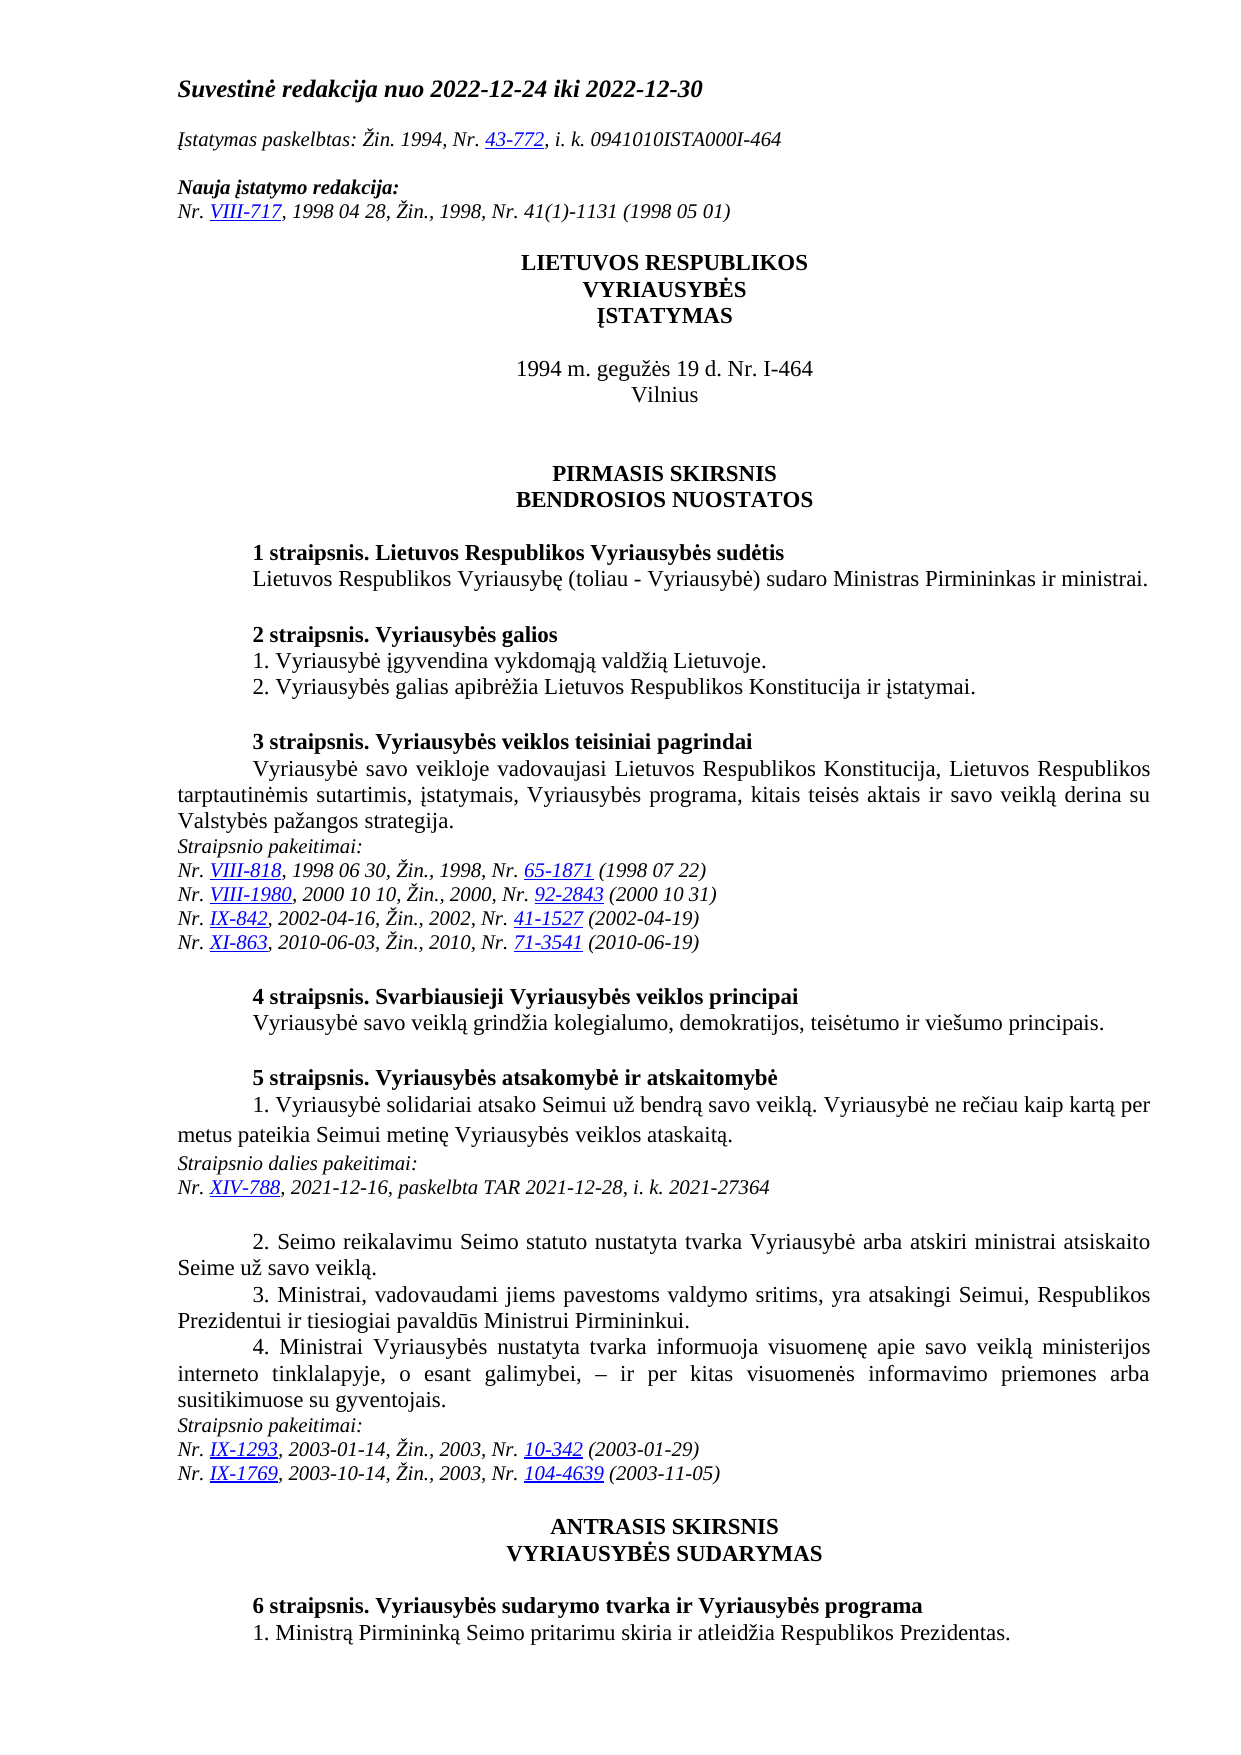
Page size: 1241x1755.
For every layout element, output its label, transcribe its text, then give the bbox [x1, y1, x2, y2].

text 3 straipsnis. Vyriausybės veiklos teisiniai pagrindai [177, 728, 1152, 755]
text 1994 m. gegužės 19 d. Nr. I-464 [177, 355, 1152, 381]
text 4. Ministrai Vyriausybės nustatyta tvarka informuoja visuomenę apie savo veiklą ministerijos interneto tinklalapyje, o esant galimybei, – ir per kitas visuomenės informavimo priemones arba susitikimuose su gyventojais. [177, 1333, 1152, 1412]
text Straipsnio pakeitimai: [177, 834, 1152, 858]
text 3. Ministrai, vadovaudami jiems pavestoms valdymo sritims, yra atsakingi Seimui, Respublikos Prezidentui ir tiesiogiai pavaldūs Ministrui Pirmininkui. [177, 1281, 1152, 1333]
text LIETUVOS RESPUBLIKOS VYRIAUSYBĖS ĮSTATYMAS [177, 249, 1152, 328]
text Nr. IX-842, 2002-04-16, Žin., 2002, Nr. 41-1527 (2002-04-19) [177, 906, 1152, 930]
text Nr. VIII-717, 1998 04 28, Žin., 1998, Nr. 41(1)-1131 (1998 05 01) [177, 199, 1152, 223]
text 1. Vyriausybė solidariai atsako Seimui už bendrą savo veiklą. Vyriausybė ne rečiau kaip kartą per metus pateikia Seimui metinę Vyriausybės veiklos ataskaitą. [177, 1091, 1152, 1147]
text VYRIAUSYBĖS SUDARYMAS [177, 1540, 1152, 1566]
text Straipsnio dalies pakeitimai: [177, 1151, 1152, 1175]
text 2. Vyriausybės galias apibrėžia Lietuvos Respublikos Konstitucija ir įstatymai. [177, 673, 1152, 700]
text Vilnius [177, 381, 1152, 407]
text Nr. XIV-788, 2021-12-16, paskelbta TAR 2021-12-28, i. k. 2021-27364 [177, 1175, 1152, 1199]
text Nauja įstatymo redakcija: [177, 175, 1152, 199]
text Suvestinė redakcija nuo 2022-12-24 iki 2022-12-30 [177, 74, 1152, 103]
text Nr. VIII-1980, 2000 10 10, Žin., 2000, Nr. 92-2843 (2000 10 31) [177, 882, 1152, 906]
text AntrasIS skirsnis [177, 1513, 1152, 1540]
text 2 straipsnis. Vyriausybės galios [177, 621, 1152, 647]
text PirmasIS skirsnis [177, 460, 1152, 486]
text Vyriausybė savo veikloje vadovaujasi Lietuvos Respublikos Konstitucija, Lietuvos Respublikos tarptautinėmis sutartimis, įstatymais, Vyriausybės programa, kitais teisės aktais ir savo veiklą derina su Valstybės pažangos strategija. [177, 755, 1152, 834]
text 5 straipsnis. Vyriausybės atsakomybė ir atskaitomybė [177, 1064, 1152, 1091]
text Nr. IX-1769, 2003-10-14, Žin., 2003, Nr. 104-4639 (2003-11-05) [177, 1461, 1152, 1485]
text Vyriausybė savo veiklą grindžia kolegialumo, demokratijos, teisėtumo ir viešumo principais. [177, 1009, 1152, 1036]
text Nr. XI-863, 2010-06-03, Žin., 2010, Nr. 71-3541 (2010-06-19) [177, 930, 1152, 954]
text BENDROSIOS NUOSTATOS [177, 486, 1152, 513]
text 1. Ministrą Pirmininką Seimo pritarimu skiria ir atleidžia Respublikos Prezidentas. [177, 1619, 1152, 1645]
text Straipsnio pakeitimai: [177, 1412, 1152, 1437]
text Lietuvos Respublikos Vyriausybę (toliau - Vyriausybė) sudaro Ministras Pirmininkas ir ministrai. [177, 566, 1152, 592]
text 6 straipsnis. Vyriausybės sudarymo tvarka ir Vyriausybės programa [177, 1592, 1152, 1619]
text 4 straipsnis. Svarbiausieji Vyriausybės veiklos principai [177, 983, 1152, 1009]
text 2. Seimo reikalavimu Seimo statuto nustatyta tvarka Vyriausybė arba atskiri ministrai atsiskaito Seime už savo veiklą. [177, 1228, 1152, 1281]
text 1 straipsnis. Lietuvos Respublikos Vyriausybės sudėtis [177, 539, 1152, 566]
text Nr. VIII-818, 1998 06 30, Žin., 1998, Nr. 65-1871 (1998 07 22) [177, 858, 1152, 882]
text 1. Vyriausybė įgyvendina vykdomąją valdžią Lietuvoje. [177, 647, 1152, 673]
text Įstatymas paskelbtas: Žin. 1994, Nr. 43-772, i. k. 0941010ISTA000I-464 [177, 127, 1152, 151]
text Nr. IX-1293, 2003-01-14, Žin., 2003, Nr. 10-342 (2003-01-29) [177, 1437, 1152, 1461]
